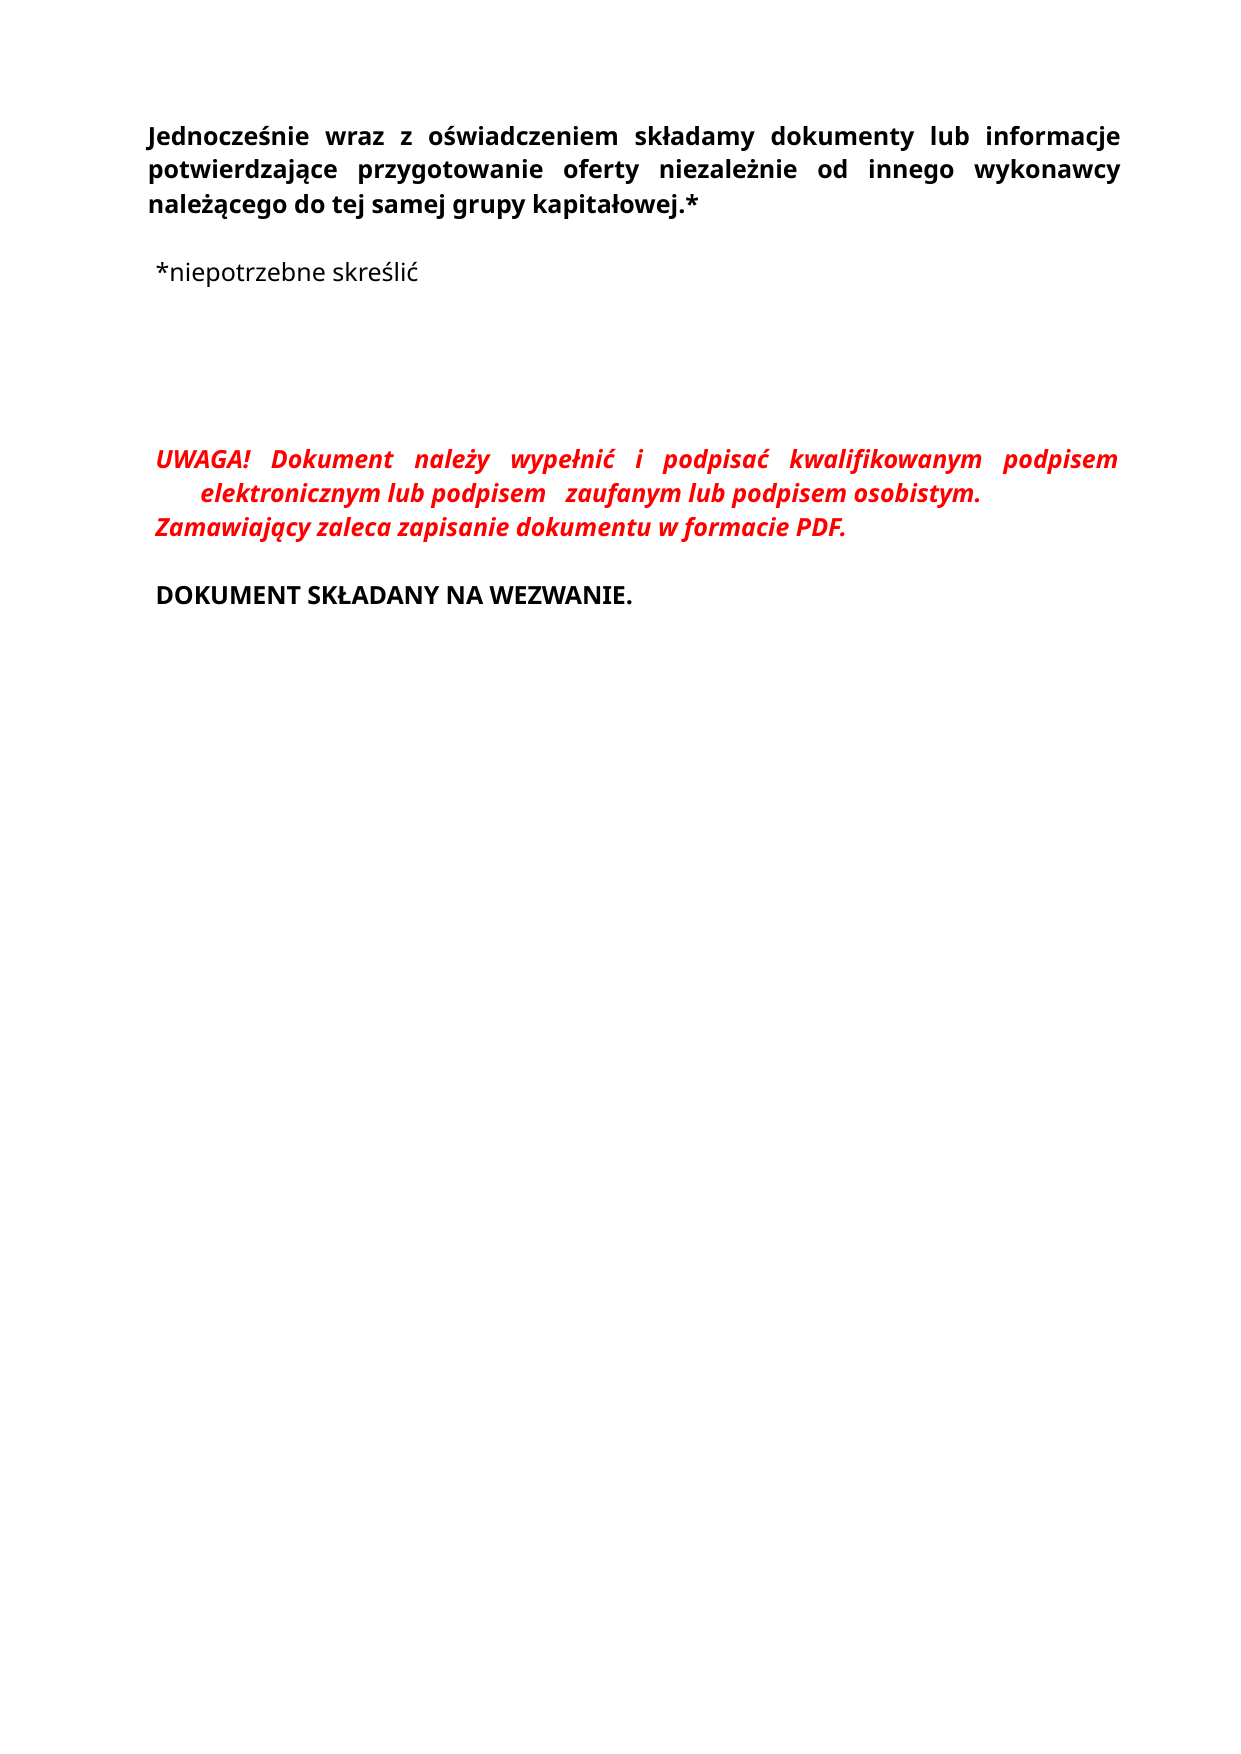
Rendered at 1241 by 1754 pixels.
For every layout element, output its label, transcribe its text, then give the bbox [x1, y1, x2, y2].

text Zamawiający zaleca zapisanie dokumentu w formacie PDF. [155, 510, 1122, 544]
text Jednocześnie wraz z oświadczeniem składamy dokumenty lub informacje potwierdzające przygotowanie oferty niezależnie od innego wykonawcy należącego do tej samej grupy kapitałowej.* [148, 118, 1122, 220]
text DOKUMENT SKŁADANY NA WEZWANIE. [155, 578, 1122, 612]
text UWAGA! Dokument należy wypełnić i podpisać kwalifikowanym podpisem elektronicznym lub podpisem zaufanym lub podpisem osobistym. [155, 442, 1122, 510]
text *niepotrzebne skreślić [155, 254, 1122, 288]
